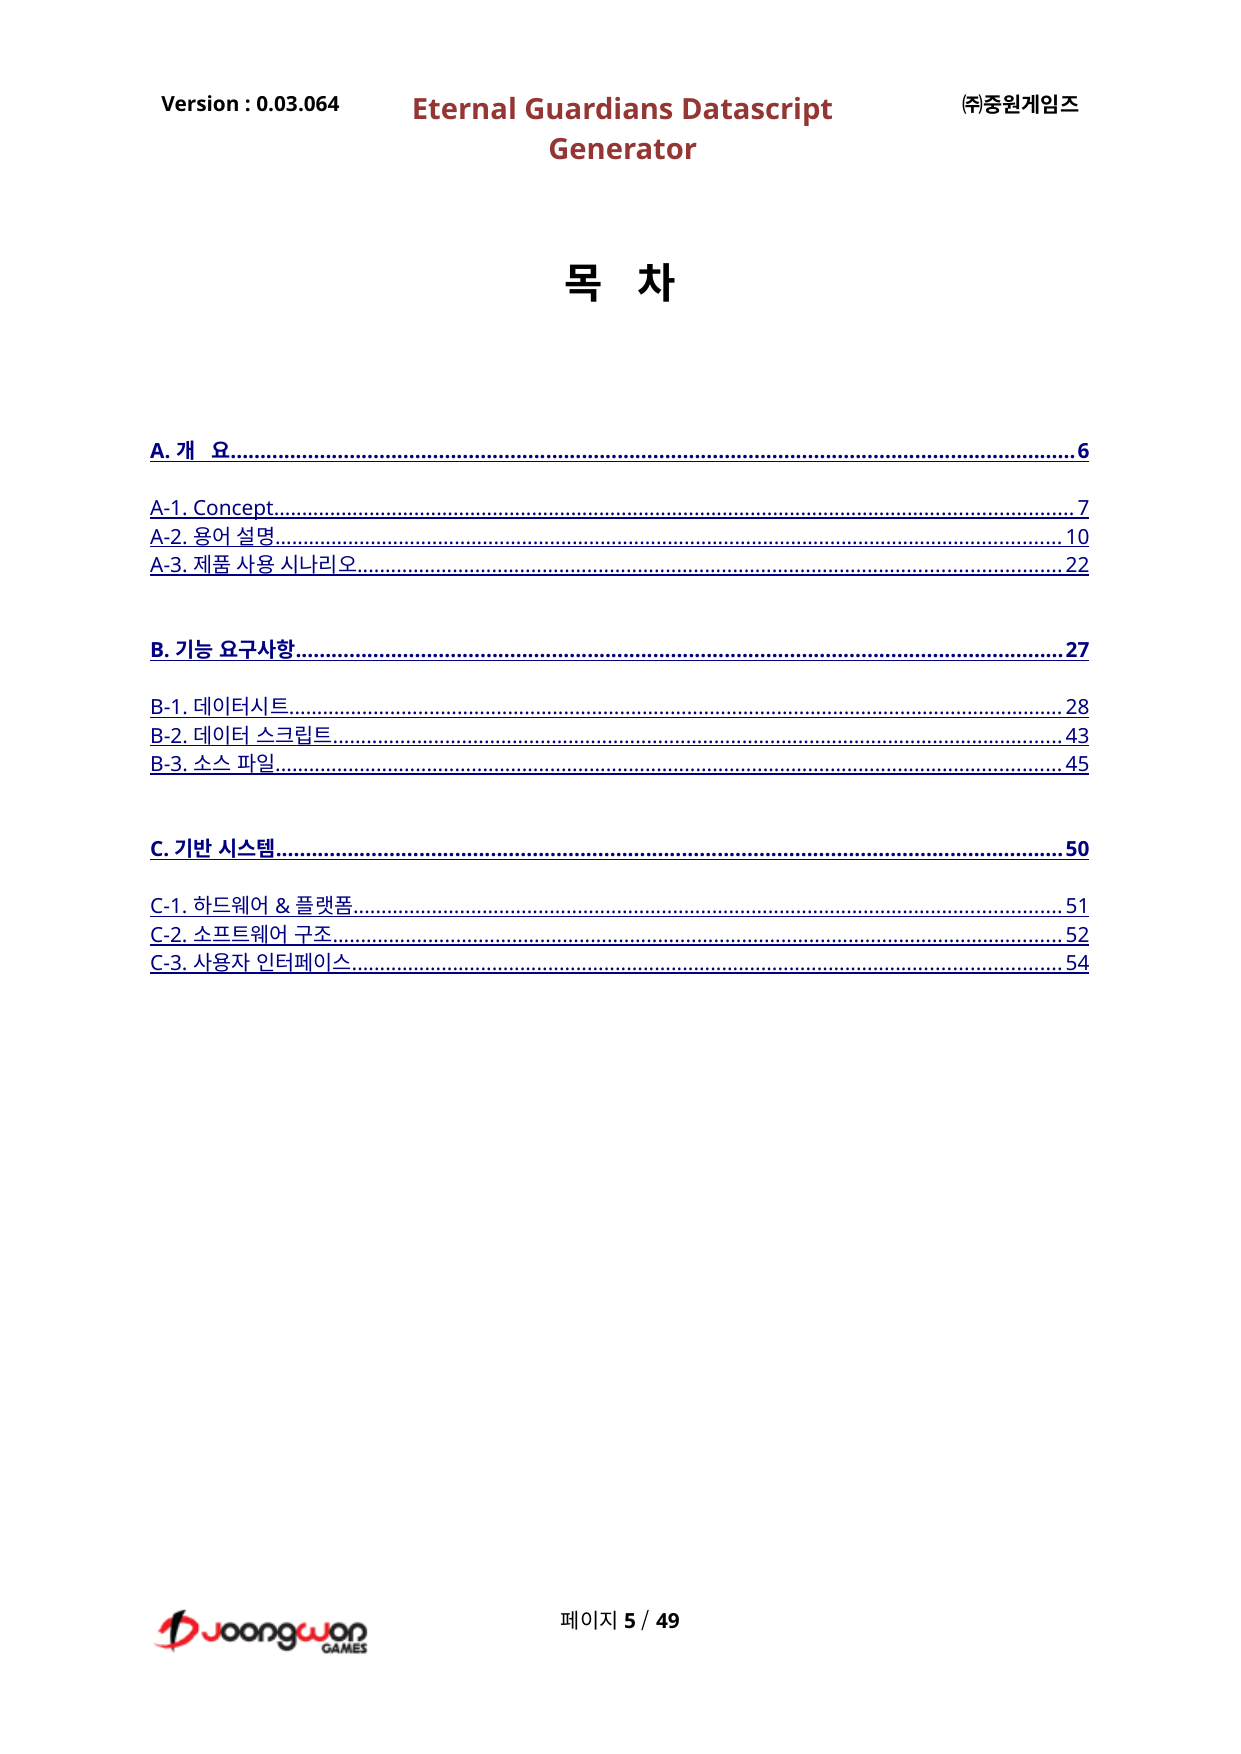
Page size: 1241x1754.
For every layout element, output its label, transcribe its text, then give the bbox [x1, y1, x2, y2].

text B-3. 소스 파일 45 [150, 749, 1090, 778]
text A-1. Concept 7 [150, 493, 1090, 522]
text B-1. 데이터시트 28 [150, 692, 1090, 721]
text C-3. 사용자 인터페이스 54 [150, 948, 1090, 977]
text B-2. 데이터 스크립트 43 [150, 721, 1090, 749]
text C. 기반 시스템 50 [150, 834, 1090, 863]
text 목 차 [150, 250, 1090, 310]
text B. 기능 요구사항 27 [150, 636, 1090, 664]
picture [150, 1605, 374, 1659]
text A-2. 용어 설명 10 [150, 522, 1090, 550]
text A-3. 제품 사용 시나리오 22 [150, 550, 1090, 579]
text A. 개 요 6 [150, 436, 1090, 465]
text C-2. 소프트웨어 구조 52 [150, 920, 1090, 948]
text C-1. 하드웨어 & 플랫폼 51 [150, 891, 1090, 920]
